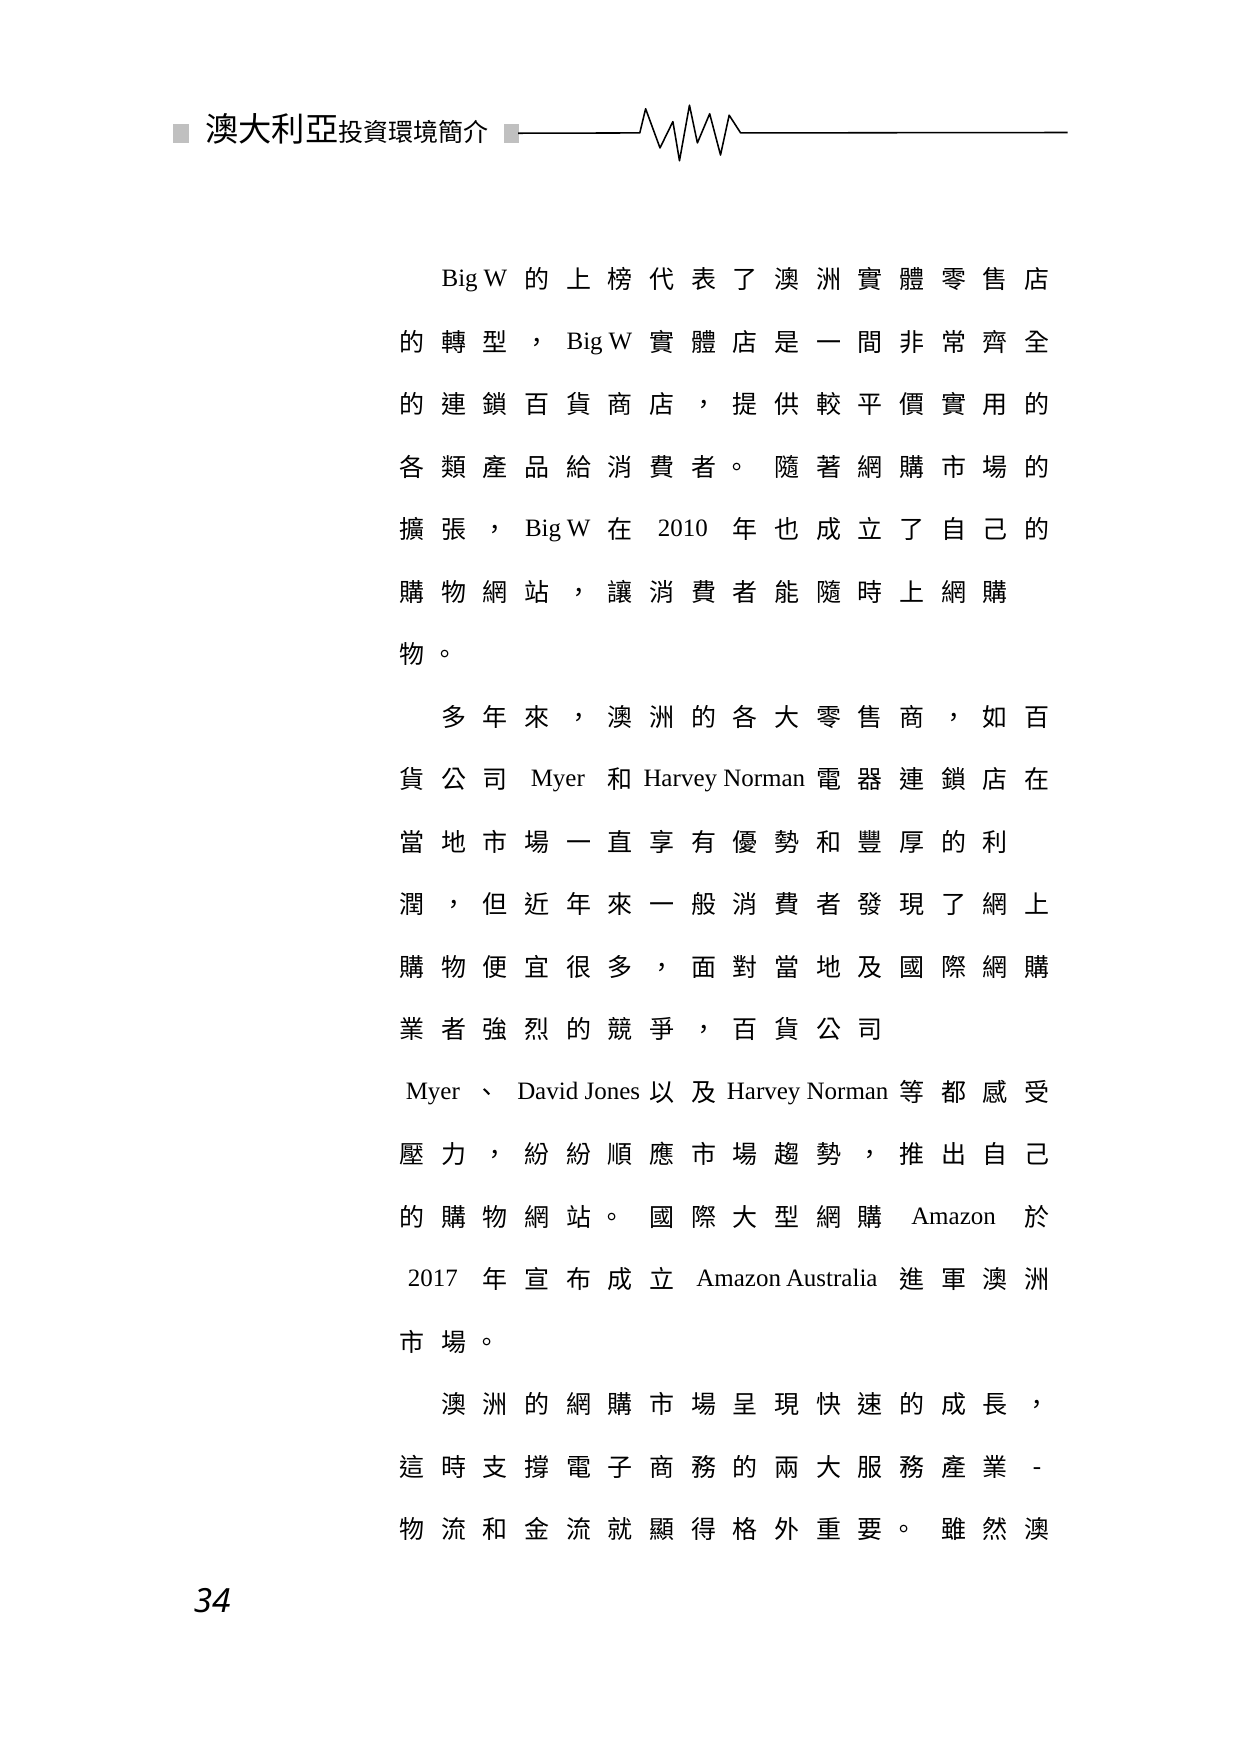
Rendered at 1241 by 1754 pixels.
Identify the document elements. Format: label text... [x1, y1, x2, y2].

text 多年來，澳洲的各大零售商，如百貨公司Myer和Harvey Norman電器連鎖店在當地市場一直享有優勢和豐厚的利潤，但近年來一般消費者發現了網上購物便宜很多，面對當地及國際網購業者強烈的競爭，百貨公司Myer、David Jones以及Harvey Norman等都感受壓力，紛紛順應市場趨勢，推出自己的購物網站。國際大型網購Amazon於2017年宣布成立Amazon Australia進軍澳洲市場。 [367, 674, 1058, 1361]
text Big W的上榜代表了澳洲實體零售店的轉型，Big W實體店是一間非常齊全的連鎖百貨商店，提供較平價實用的各類產品給消費者。隨著網購市場的擴張，Big W在2010年也成立了自己的購物網站，讓消費者能隨時上網購物。 [367, 236, 1058, 674]
text 澳洲的網購市場呈現快速的成長，這時支撐電子商務的兩大服務產業-物流和金流就顯得格外重要。雖然澳 [367, 1361, 1058, 1549]
